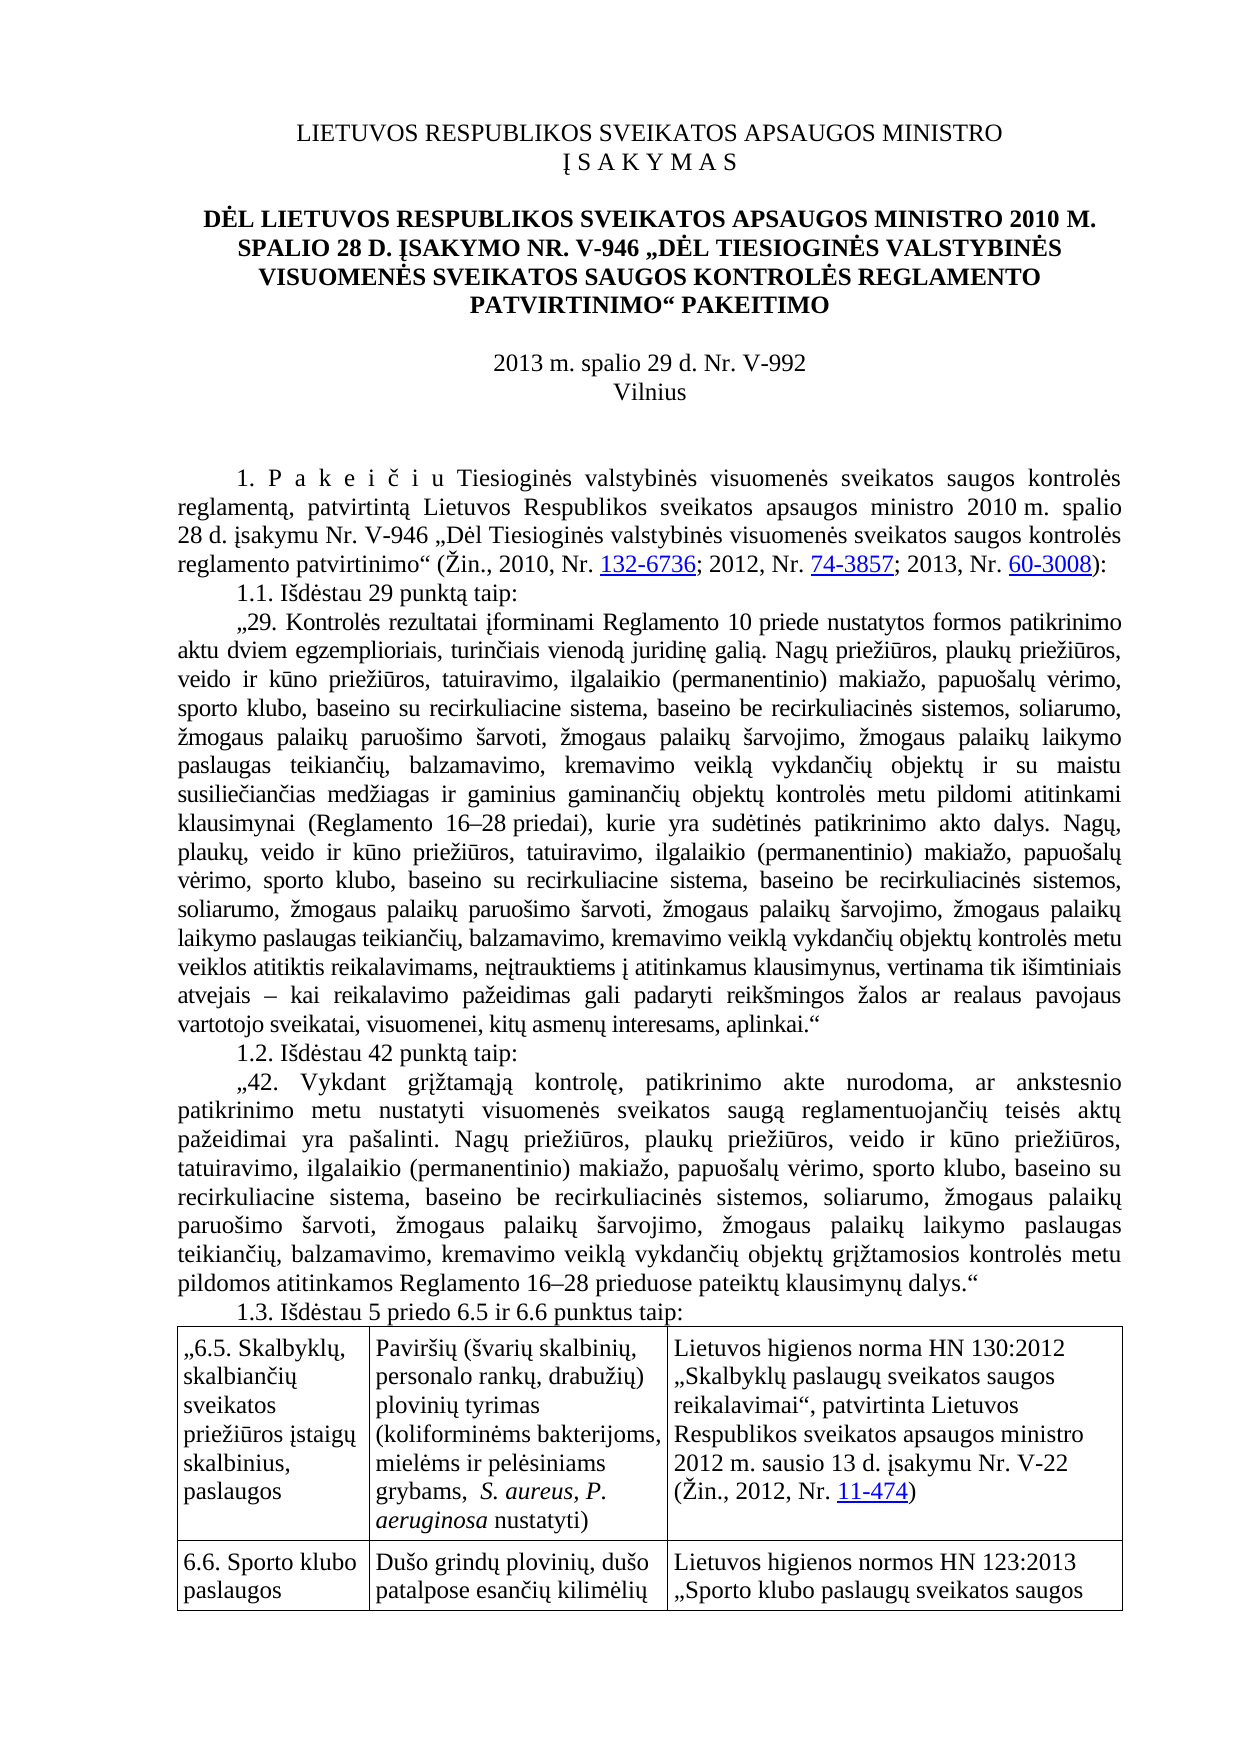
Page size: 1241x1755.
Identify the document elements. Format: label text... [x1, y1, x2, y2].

text Vilnius [177, 377, 1122, 406]
table_cell Dušo grindų plovinių, dušo patalpose esančių kilimėlių [370, 1541, 667, 1610]
table_header Paviršių (švarių skalbinių, personalo rankų, drabužių) plovinių tyrimas (koliforminėms bakterijoms, mielėms ir pelėsiniams grybams, S. aureus, P. aeruginosa nustatyti) [370, 1327, 667, 1540]
text LIETUVOS RESPUBLIKOS SVEIKATOS APSAUGOS MINISTRO [177, 118, 1122, 147]
text Į S A K Y M A S [177, 147, 1122, 176]
text 1.2. Išdėstau 42 punktą taip: [177, 1038, 1122, 1067]
table_header Lietuvos higienos norma HN 130:2012 „Skalbyklų paslaugų sveikatos saugos reikalavimai“, patvirtinta Lietuvos Respublikos sveikatos apsaugos ministro 2012 m. sausio 13 d. įsakymu Nr. V-22 (Žin., 2012, Nr. 11-474) [668, 1327, 1122, 1540]
text „29. Kontrolės rezultatai įforminami Reglamento 10 priede nustatytos formos patikrinimo aktu dviem egzemplioriais, turinčiais vienodą juridinę galią. Nagų priežiūros, plaukų priežiūros, veido ir kūno priežiūros, tatuiravimo, ilgalaikio (permanentinio) makiažo, papuošalų vėrimo, sporto klubo, baseino su recirkuliacine sistema, baseino be recirkuliacinės sistemos, soliarumo, žmogaus palaikų paruošimo šarvoti, žmogaus palaikų šarvojimo, žmogaus palaikų laikymo paslaugas teikiančių, balzamavimo, kremavimo veiklą vykdančių objektų ir su maistu susiliečiančias medžiagas ir gaminius gaminančių objektų kontrolės metu pildomi atitinkami klausimynai (Reglamento 16–28 priedai), kurie yra sudėtinės patikrinimo akto dalys. Nagų, plaukų, veido ir kūno priežiūros, tatuiravimo, ilgalaikio (permanentinio) makiažo, papuošalų vėrimo, sporto klubo, baseino su recirkuliacine sistema, baseino be recirkuliacinės sistemos, soliarumo, žmogaus palaikų paruošimo šarvoti, žmogaus palaikų šarvojimo, žmogaus palaikų laikymo paslaugas teikiančių, balzamavimo, kremavimo veiklą vykdančių objektų kontrolės metu veiklos atitiktis reikalavimams, neįtrauktiems į atitinkamus klausimynus, vertinama tik išimtiniais atvejais – kai reikalavimo pažeidimas gali padaryti reikšmingos žalos ar realaus pavojaus vartotojo sveikatai, visuomenei, kitų asmenų interesams, aplinkai.“ [177, 607, 1122, 1038]
text DĖL LIETUVOS RESPUBLIKOS SVEIKATOS APSAUGOS MINISTRO 2010 M. SPALIO 28 D. ĮSAKYMO Nr. V-946 „DĖL TIESIOGINĖS VALSTYBINĖS VISUOMENĖS SVEIKATOS SAUGOS KONTROLĖS REGLAMENTO PATVIRTINIMO“ PAKEITIMO [177, 204, 1122, 319]
table_cell 6.6. Sporto klubo paslaugos [178, 1541, 369, 1610]
text 1.1. Išdėstau 29 punktą taip: [177, 578, 1122, 607]
text „42. Vykdant grįžtamąją kontrolę, patikrinimo akte nurodoma, ar ankstesnio patikrinimo metu nustatyti visuomenės sveikatos saugą reglamentuojančių teisės aktų pažeidimai yra pašalinti. Nagų priežiūros, plaukų priežiūros, veido ir kūno priežiūros, tatuiravimo, ilgalaikio (permanentinio) makiažo, papuošalų vėrimo, sporto klubo, baseino su recirkuliacine sistema, baseino be recirkuliacinės sistemos, soliarumo, žmogaus palaikų paruošimo šarvoti, žmogaus palaikų šarvojimo, žmogaus palaikų laikymo paslaugas teikiančių, balzamavimo, kremavimo veiklą vykdančių objektų grįžtamosios kontrolės metu pildomos atitinkamos Reglamento 16–28 prieduose pateiktų klausimynų dalys.“ [177, 1067, 1122, 1297]
table_cell Lietuvos higienos normos HN 123:2013 „Sporto klubo paslaugų sveikatos saugos [668, 1541, 1122, 1610]
text 1. P a k e i č i u Tiesioginės valstybinės visuomenės sveikatos saugos kontrolės reglamentą, patvirtintą Lietuvos Respublikos sveikatos apsaugos ministro 2010 m. spalio 28 d. įsakymu Nr. V-946 „Dėl Tiesioginės valstybinės visuomenės sveikatos saugos kontrolės reglamento patvirtinimo“ (Žin., 2010, Nr. 132-6736; 2012, Nr. 74-3857; 2013, Nr. 60-3008): [177, 463, 1122, 578]
text 2013 m. spalio 29 d. Nr. V-992 [177, 348, 1122, 377]
table_header „6.5. Skalbyklų, skalbiančių sveikatos priežiūros įstaigų skalbinius, paslaugos [178, 1327, 369, 1540]
text 1.3. Išdėstau 5 priedo 6.5 ir 6.6 punktus taip: [177, 1297, 1122, 1326]
